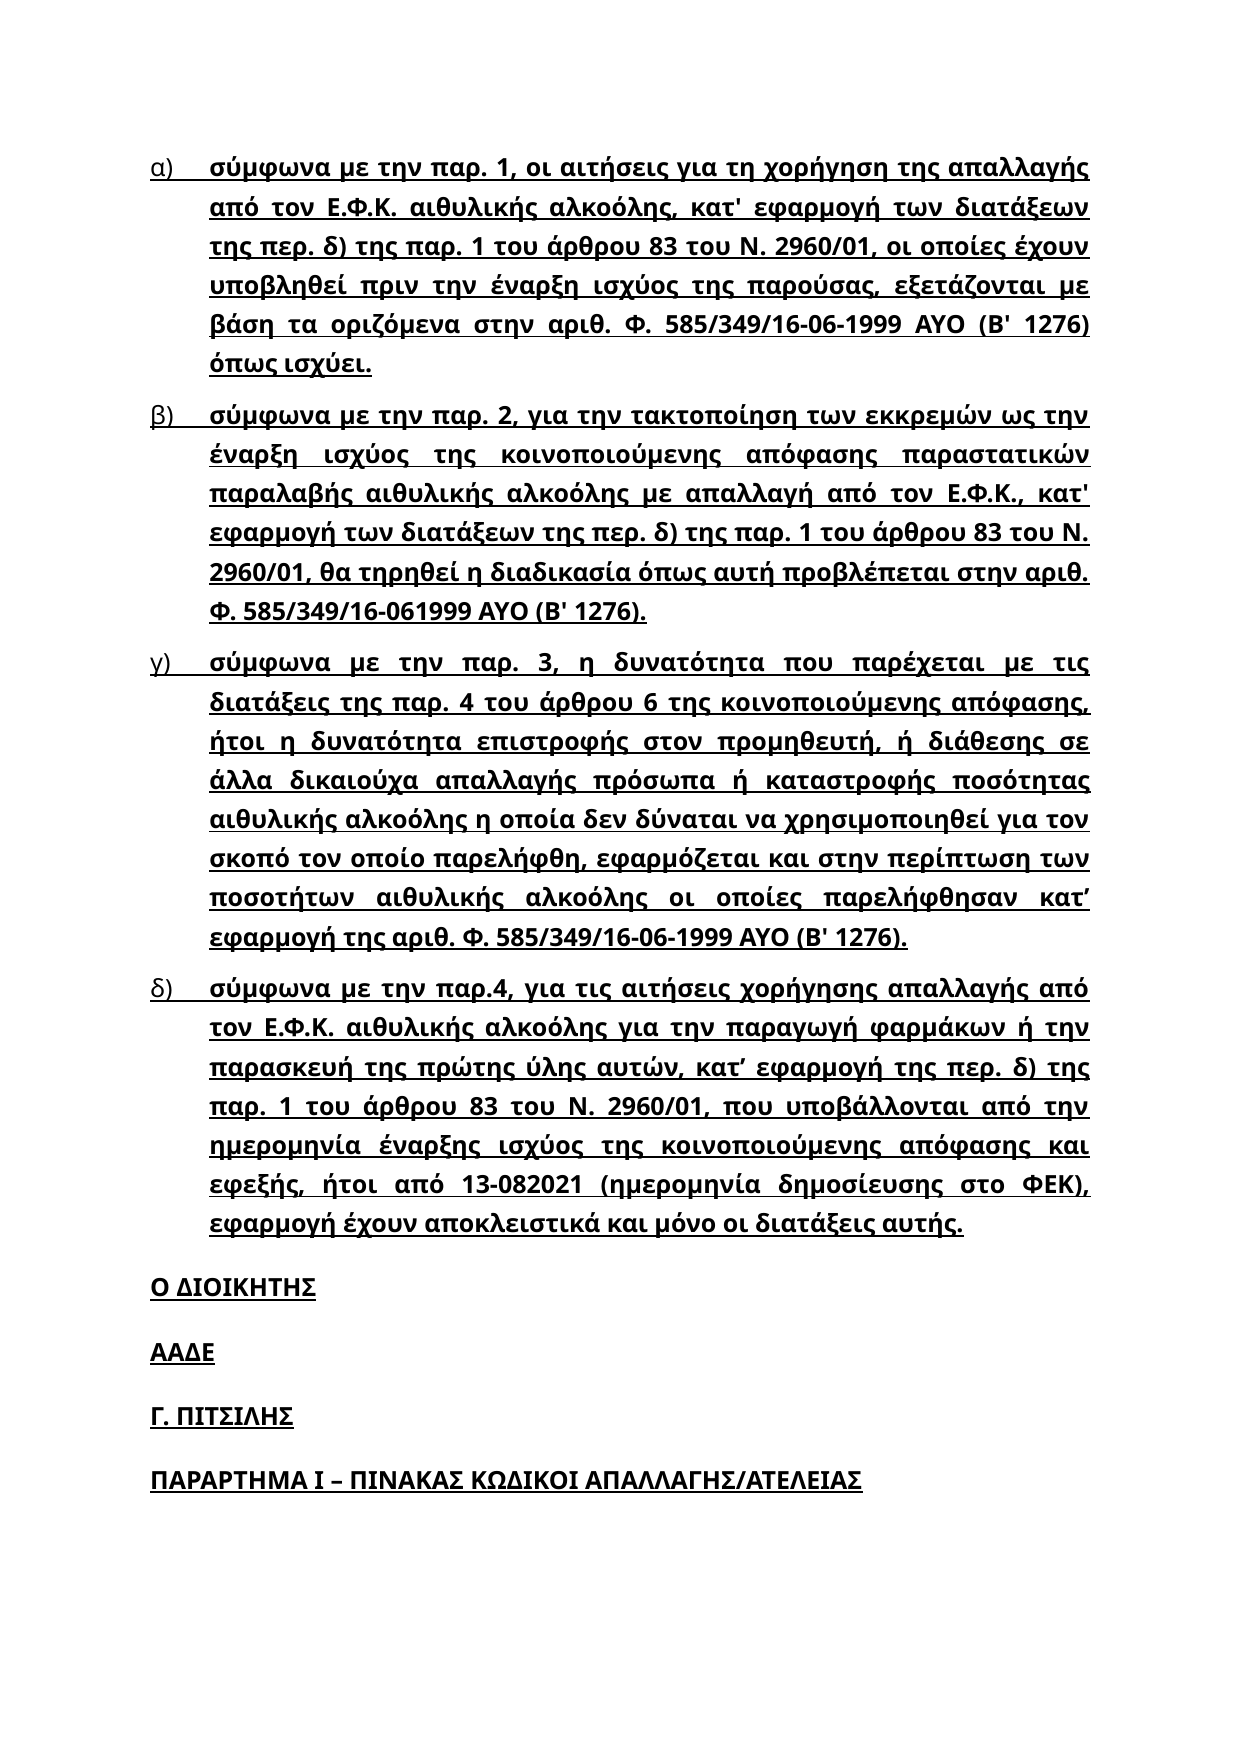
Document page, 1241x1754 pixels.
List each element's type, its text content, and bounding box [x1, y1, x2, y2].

list γ) σύμφωνα με την παρ. 3, η δυνατότητα που παρέχεται με τις [150, 645, 1090, 674]
list από τον Ε.Φ.Κ. αιθυλικής αλκοόλης, κατ' εφαρμογή των διατάξεων της περ. δ) της παρ. 1 του άρθρου 83 του Ν. 2960/01, οι οποίες έχουν υποβληθεί πριν την έναρξη ισχύος της παρούσας, εξετάζονται με βάση τα οριζόμενα στην αριθ. Φ. 585/349/16-06-1999 ΑΥΟ (Β' 1276) όπως ισχύει. [150, 181, 1090, 380]
text ΑΑΔΕ [150, 1334, 1090, 1368]
text Ο ΔΙΟΙΚΗΤΗΣ [150, 1270, 1090, 1304]
text ΠΑΡΑΡΤΗΜΑ Ι – ΠΙΝΑΚΑΣ ΚΩΔΙΚΟΙ ΑΠΑΛΛΑΓΗΣ/ΑΤΕΛΕΙΑΣ [150, 1462, 1090, 1497]
list διατάξεις της παρ. 4 του άρθρου 6 της κοινοποιούμενης απόφασης, ήτοι η δυνατότητα επιστροφής στον προμηθευτή, ή διάθεσης σε άλλα δικαιούχα απαλλαγής πρόσωπα ή καταστροφής ποσότητας αιθυλικής αλκοόλης η οποία δεν δύναται να χρησιμοποιηθεί για τον σκοπό τον οποίο παρελήφθη, εφαρμόζεται και στην περίπτωση των ποσοτήτων αιθυλικής αλκοόλης οι οποίες παρελήφθησαν κατ’ εφαρμογή της αριθ. Φ. 585/349/16-06-1999 ΑΥΟ (Β' 1276). [150, 676, 1090, 953]
list δ) σύμφωνα με την παρ.4, για τις αιτήσεις χορήγησης απαλλαγής από [150, 971, 1090, 1000]
text Γ. ΠΙΤΣΙΛΗΣ [150, 1398, 1090, 1432]
list β) σύμφωνα με την παρ. 2, για την τακτοποίηση των εκκρεμών ως την [150, 397, 1090, 426]
list α) σύμφωνα με την παρ. 1, οι αιτήσεις για τη χορήγηση της απαλλαγής [150, 150, 1090, 179]
list τον Ε.Φ.Κ. αιθυλικής αλκοόλης για την παραγωγή φαρμάκων ή την παρασκευή της πρώτης ύλης αυτών, κατ’ εφαρμογή της περ. δ) της παρ. 1 του άρθρου 83 του Ν. 2960/01, που υποβάλλονται από την ημερομηνία έναρξης ισχύος της κοινοποιούμενης απόφασης και εφεξής, ήτοι από 13-082021 (ημερομηνία δημοσίευσης στο ΦΕΚ), εφαρμογή έχουν αποκλειστικά και μόνο οι διατάξεις αυτής. [150, 1002, 1090, 1240]
list έναρξη ισχύος της κοινοποιούμενης απόφασης παραστατικών παραλαβής αιθυλικής αλκοόλης με απαλλαγή από τον Ε.Φ.Κ., κατ' εφαρμογή των διατάξεων της περ. δ) της παρ. 1 του άρθρου 83 του Ν. 2960/01, θα τηρηθεί η διαδικασία όπως αυτή προβλέπεται στην αριθ. Φ. 585/349/16-061999 ΑΥΟ (Β' 1276). [150, 428, 1090, 627]
